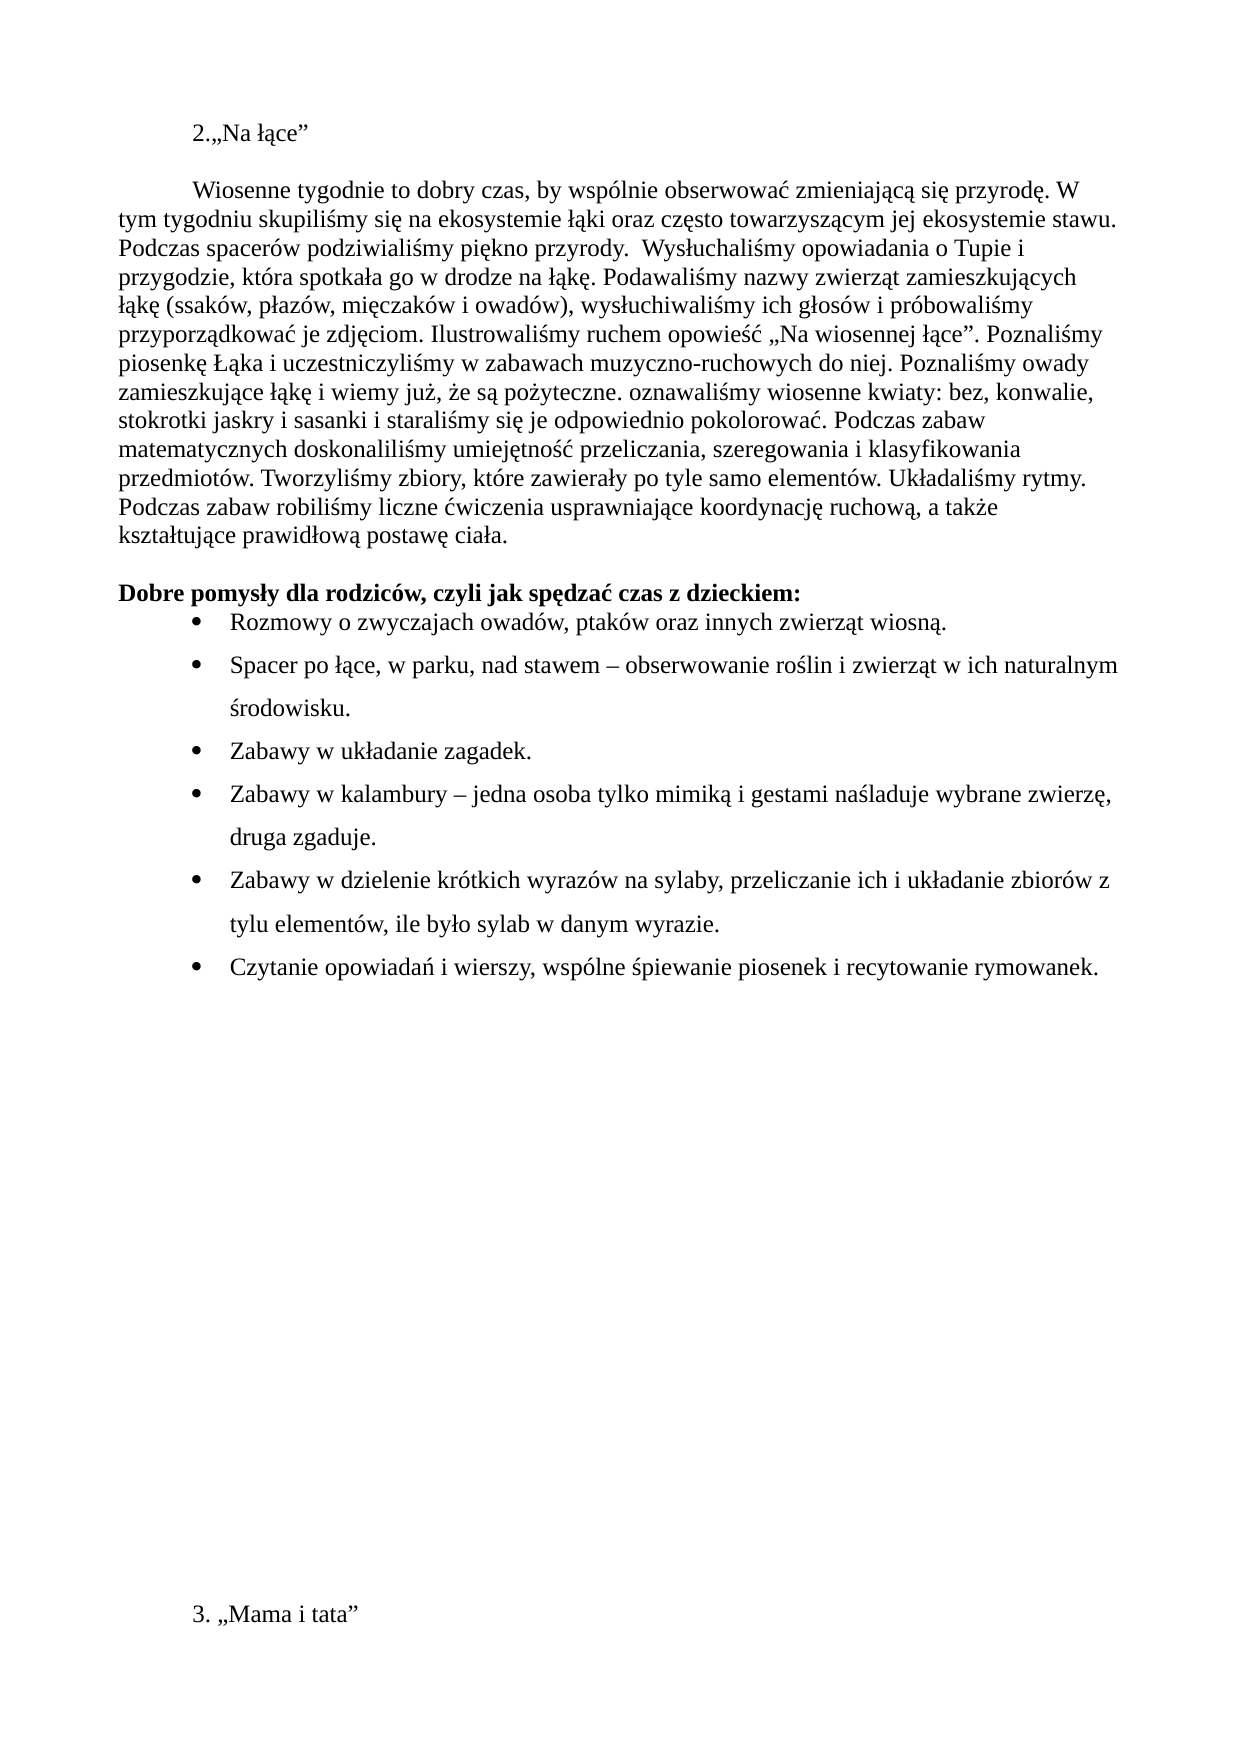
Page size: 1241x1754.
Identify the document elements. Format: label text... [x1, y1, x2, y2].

list Spacer po łące, w parku, nad stawem – obserwowanie roślin i zwierząt w ich naturalnym środowisku. [192, 650, 1122, 722]
list Czytanie opowiadań i wierszy, wspólne śpiewanie piosenek i recytowanie rymowanek. [192, 952, 1122, 981]
list Zabawy w kalambury – jedna osoba tylko mimiką i gestami naśladuje wybrane zwierzę, druga zgaduje. [192, 779, 1122, 851]
text Wiosenne tygodnie to dobry czas, by wspólnie obserwować zmieniającą się przyrodę. W tym tygodniu skupiliśmy się na ekosystemie łąki oraz często towarzyszącym jej ekosystemie stawu. Podczas spacerów podziwialiśmy piękno przyrody. Wysłuchaliśmy opowiadania o Tupie i przygodzie, która spotkała go w drodze na łąkę. Podawaliśmy nazwy zwierząt zamieszkujących łąkę (ssaków, płazów, mięczaków i owadów), wysłuchiwaliśmy ich głosów i próbowaliśmy przyporządkować je zdjęciom. Ilustrowaliśmy ruchem opowieść „Na wiosennej łące”. Poznaliśmy piosenkę Łąka i uczestniczyliśmy w zabawach muzyczno-ruchowych do niej. Poznaliśmy owady zamieszkujące łąkę i wiemy już, że są pożyteczne. oznawaliśmy wiosenne kwiaty: bez, konwalie, stokrotki jaskry i sasanki i staraliśmy się je odpowiednio pokolorować. Podczas zabaw matematycznych doskonaliliśmy umiejętność przeliczania, szeregowania i klasyfikowania przedmiotów. Tworzyliśmy zbiory, które zawierały po tyle samo elementów. Układaliśmy rytmy. Podczas zabaw robiliśmy liczne ćwiczenia usprawniające koordynację ruchową, a także kształtujące prawidłową postawę ciała. [118, 176, 1122, 549]
list Zabawy w układanie zagadek. [192, 736, 1122, 765]
text Dobre pomysły dla rodziców, czyli jak spędzać czas z dzieckiem: [118, 578, 1122, 607]
list Zabawy w dzielenie krótkich wyrazów na sylaby, przeliczanie ich i układanie zbiorów z tylu elementów, ile było sylab w danym wyrazie. [192, 866, 1122, 937]
list Rozmowy o zwyczajach owadów, ptaków oraz innych zwierząt wiosną. [192, 607, 1122, 636]
text 2.„Na łące” [118, 118, 1122, 147]
text 3. „Mama i tata” [118, 1599, 1122, 1627]
